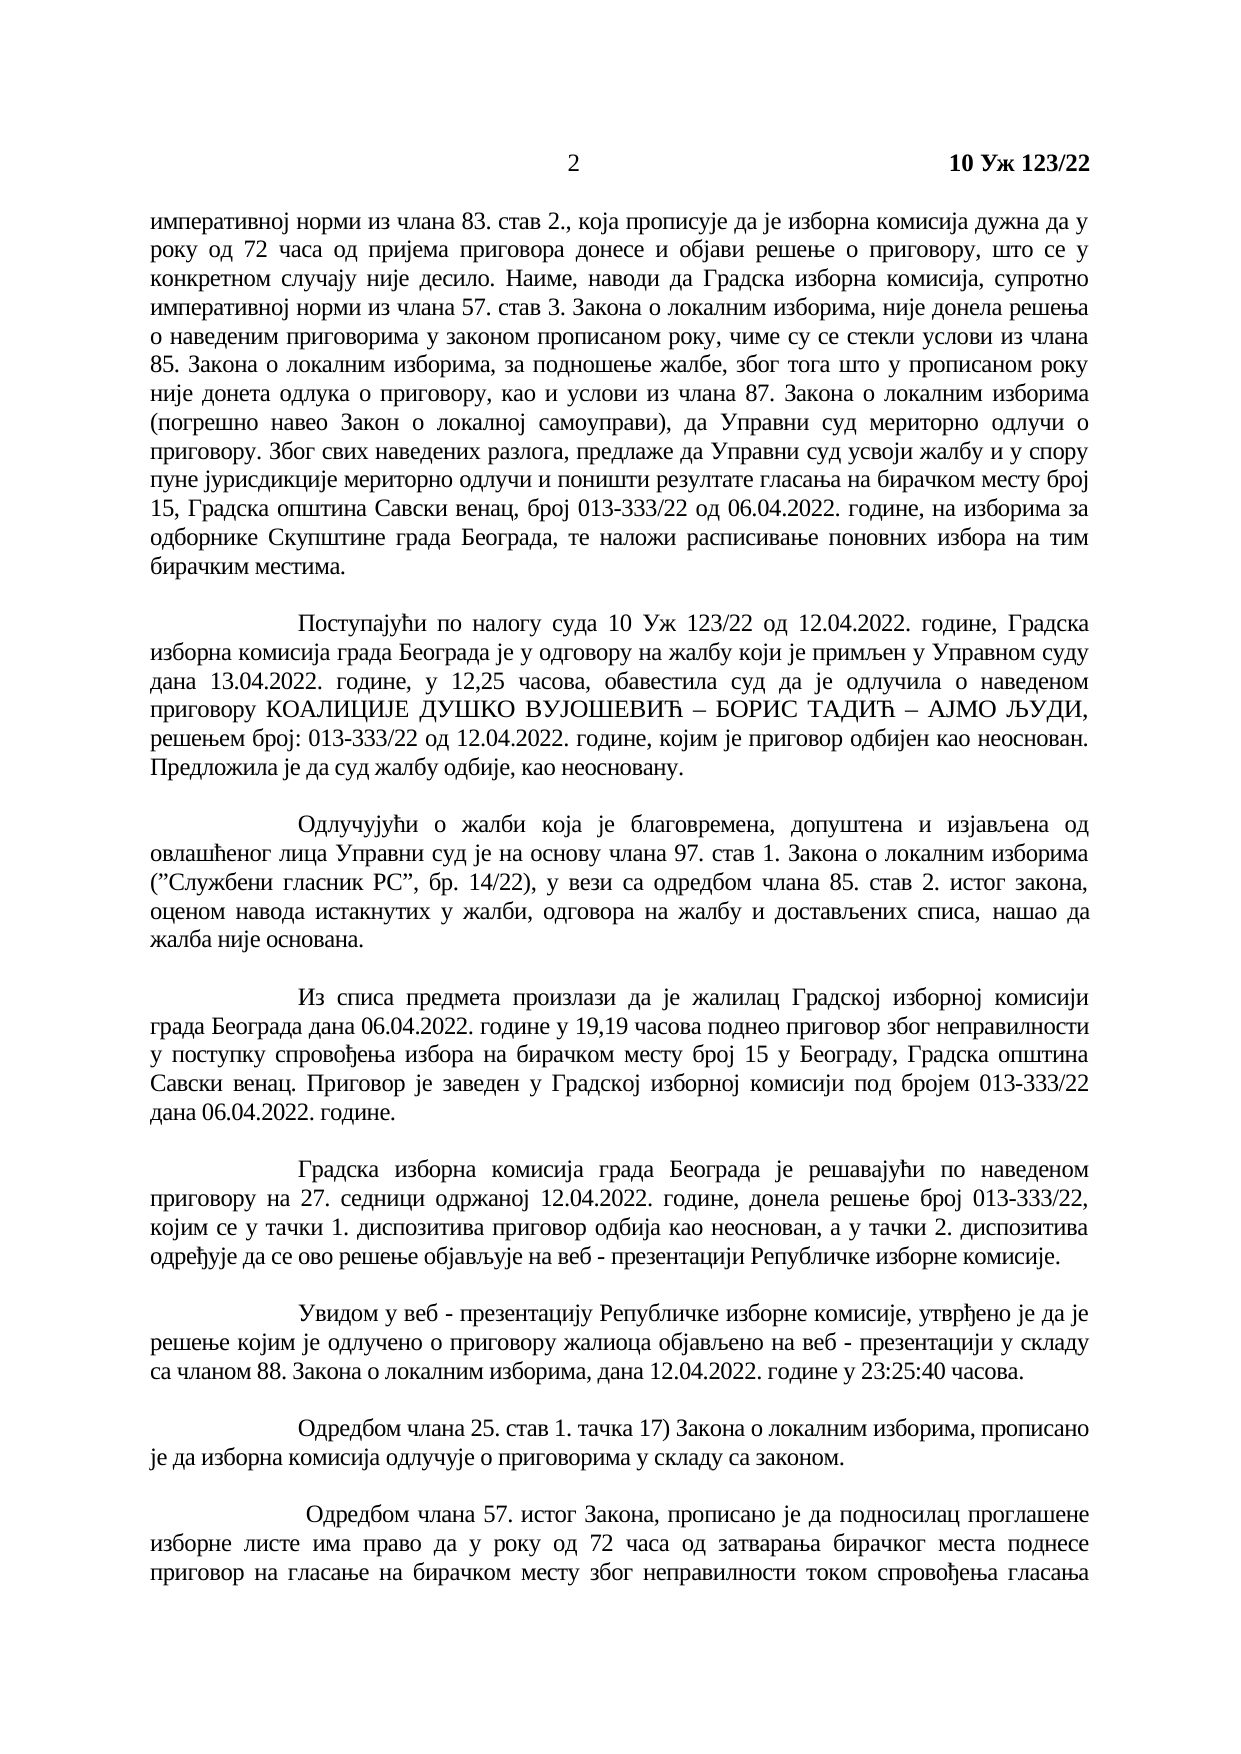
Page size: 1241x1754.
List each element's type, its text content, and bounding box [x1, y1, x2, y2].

text Одредбом члана 25. став 1. тачка 17) Закона о локалним изборима, прописано је да изборна комисија одлучује о приговорима у складу са законом. [150, 1413, 1090, 1471]
text Увидом у веб - презентацију Републичке изборне комисије, утврђено је да је решење којим је одлучено о приговору жалиоца објављено на веб - презентацији у складу са чланом 88. Закона о локалним изборима, дана 12.04.2022. године у 23:25:40 часова. [150, 1298, 1090, 1384]
text Градска изборна комисија града Београда је решавајући по наведеном приговору на 27. седници одржаној 12.04.2022. године, донела решење број 013-333/22, којим се у тачки 1. диспозитива приговор одбија као неоснован, а у тачки 2. диспозитива одређује да се ово решење објављује на веб - презентацији Републичке изборне комисије. [150, 1154, 1090, 1269]
text Одредбом члана 57. истог Закона, прописано је да подносилац проглашене изборне листе има право да у року од 72 часа од затварања бирачког места поднесе приговор на гласање на бирачком месту због неправилности током спровођења гласања [150, 1499, 1090, 1586]
text императивној норми из члана 83. став 2., која прописује да је изборна комисија дужна да у року од 72 часа од пријема приговора донесе и објави решење о приговору, што се у конкретном случају није десило. Наиме, наводи да Градска изборна комисија, супротно императивној норми из члана 57. став 3. Закона о локалним изборима, није донела решења о наведеним приговорима у законом прописаном року, чиме су се стекли услови из члана 85. Закона о локалним изборима, за подношење жалбе, због тога што у прописаном року није донета одлука о приговору, као и услови из члана 87. Закона о локалним изборима (погрешно навео Закон о локалној самоуправи), да Управни суд мериторно одлучи о приговору. Због свих наведених разлога, предлаже да Управни суд усвоји жалбу и у спору пуне јурисдикције мериторно одлучи и поништи резултате гласања на бирачком месту број 15, Градска општина Савски венац, број 013-333/22 од 06.04.2022. године, на изборима за одборнике Скупштине града Београда, те наложи расписивање поновних избора на тим бирачким местима. [150, 206, 1090, 579]
text Одлучујући о жалби која је благовремена, допуштена и изјављена од овлашћеног лица Управни суд је на основу члана 97. став 1. Закона о локалним изборима (”Службени гласник РС”, бр. 14/22), у вези са одредбом члана 85. став 2. истог закона, оценом навода истакнутих у жалби, одговора на жалбу и достављених списа, нашао да жалба није основана. [150, 809, 1090, 953]
text Из списа предмета произлази да је жалилац Градској изборној комисији града Београда дана 06.04.2022. године у 19,19 часова поднео приговор због неправилности у поступку спровођења избора на бирачком месту број 15 у Београду, Градска општина Савски венац. Приговор је заведен у Градској изборној комисији под бројем 013-333/22 дана 06.04.2022. године. [150, 982, 1090, 1126]
text Поступајући по налогу суда 10 Уж 123/22 од 12.04.2022. године, Градска изборна комисија града Београда је у одговору на жалбу који је примљен у Управном суду дана 13.04.2022. године, у 12,25 часова, обавестила суд да је одлучила о наведеном приговору КОАЛИЦИЈЕ ДУШКО ВУЈОШЕВИЋ – БОРИС ТАДИЋ – АЈМО ЉУДИ, решењем број: 013-333/22 од 12.04.2022. године, којим је приговор одбијен као неоснован. Предложила је да суд жалбу одбије, као неосновану. [150, 608, 1090, 781]
